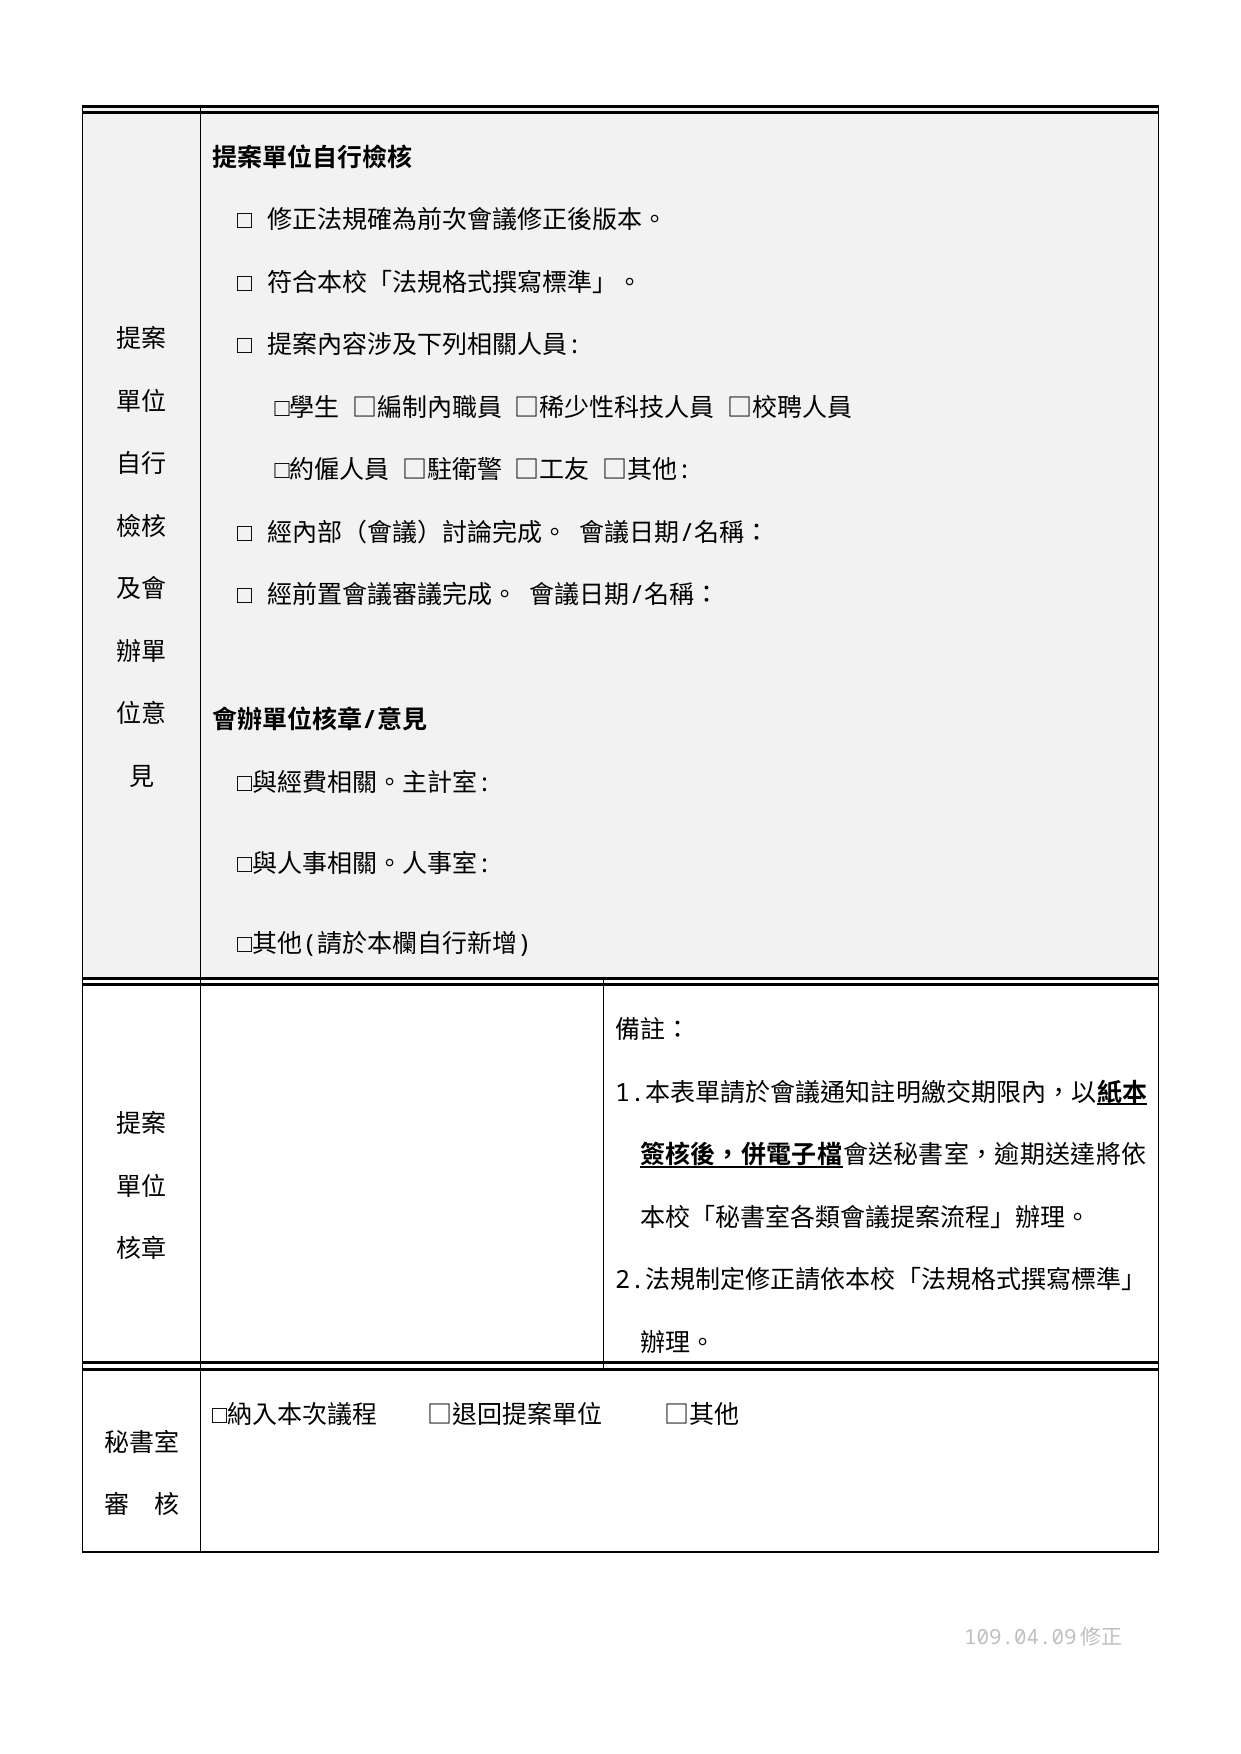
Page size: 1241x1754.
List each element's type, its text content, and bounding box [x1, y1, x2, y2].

table_cell 提案單位核章 [83, 986, 200, 1361]
table_cell [83, 1364, 200, 1368]
table_cell □納入本次議程 □退回提案單位 □其他 [201, 1371, 1158, 1551]
table_cell 提案單位自行檢核及會辦單位意見 [83, 114, 200, 977]
table_cell 備註： 1.本表單請於會議通知註明繳交期限內，以紙本簽核後，併電子檔會送秘書室，逾期送達將依本校「秘書室各類會議提案流程」辦理。 2.法規制定修正請依本校「法規格式撰寫標準」辦理。 [604, 986, 1158, 1361]
table_cell [201, 1364, 603, 1368]
table_cell [604, 1364, 1158, 1368]
table_cell 提案單位自行檢核 □ 修正法規確為前次會議修正後版本。 □ 符合本校「法規格式撰寫標準」。 □ 提案內容涉及下列相關人員: □學生 □編制內職員 □稀少性科技人員 □校聘人員 □約僱人員 □駐衛警 □工友 □其他: □ 經內部（會議）討論完成。 會議日期/名稱： □ 經前置會議審議完成。 會議日期/名稱： 會辦單位核章/意見 □與經費相關。主計室: □與人事相關。人事室: □其他(請於本欄自行新增) [201, 114, 1158, 977]
table_cell 秘書室審 核 [83, 1371, 200, 1551]
table_cell [201, 986, 603, 1361]
